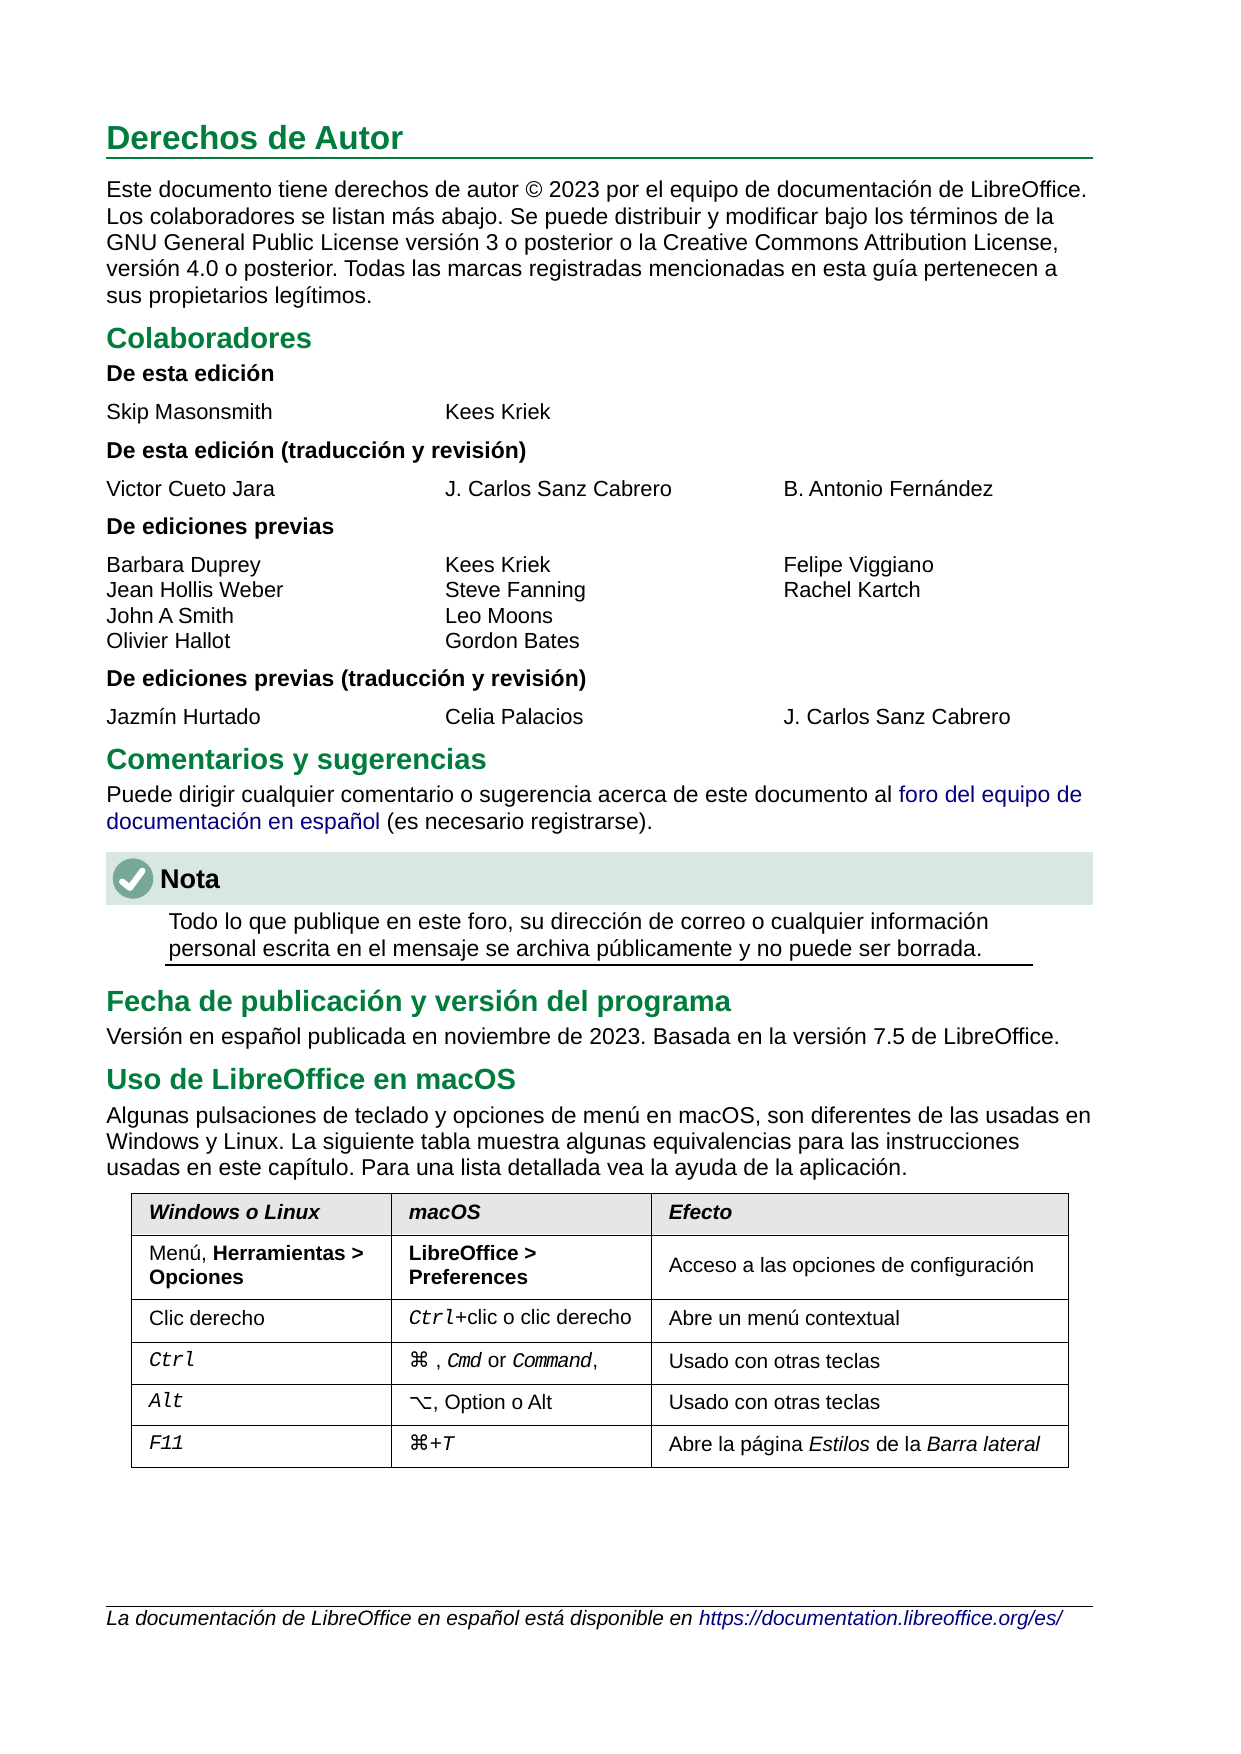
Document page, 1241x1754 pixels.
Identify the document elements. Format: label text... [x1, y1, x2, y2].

text De ediciones previas [106, 513, 1093, 539]
text Versión en español publicada en noviembre de 2023. Basada en la versión 7.5 de LibreOffice. [106, 1023, 1093, 1049]
text Victor Cueto Jara [106, 476, 415, 501]
text Felipe Viggiano [783, 552, 1093, 577]
text De ediciones previas (traducción y revisión) [106, 665, 1093, 692]
text De esta edición (traducción y revisión) [106, 437, 1093, 463]
text Olivier Hallot [106, 628, 415, 653]
table_cell Usado con otras teclas [652, 1343, 1068, 1384]
text Algunas pulsaciones de teclado y opciones de menú en macOS, son diferentes de las usadas en Windows y Linux. La siguiente tabla muestra algunas equivalencias para las instrucciones usadas en este capítulo. Para una lista detallada vea la ayuda de la aplicación. [106, 1102, 1093, 1181]
table_cell F11 [132, 1426, 391, 1467]
text Este documento tiene derechos de autor © 2023 por el equipo de documentación de LibreOffice. Los colaboradores se listan más abajo. Se puede distribuir y modificar bajo los términos de la GNU General Public License versión 3 o posterior o la Creative Commons Attribution License, versión 4.0 o posterior. Todas las marcas registradas mencionadas en esta guía pertenecen a sus propietarios legítimos. [106, 176, 1093, 308]
text Uso de LibreOffice en macOS [106, 1062, 1093, 1096]
text J. Carlos Sanz Cabrero [445, 476, 754, 501]
table_cell ⌥, Option o Alt [392, 1385, 651, 1425]
table_cell ⌘ , Cmd or Command, [392, 1343, 651, 1384]
text B. Antonio Fernández [783, 476, 1093, 501]
table_cell Clic derecho [132, 1300, 391, 1342]
text Jazmín Hurtado [106, 704, 415, 729]
text Steve Fanning [445, 577, 754, 602]
table_cell Usado con otras teclas [652, 1385, 1068, 1425]
subtitle Nota [106, 852, 1093, 905]
table_cell Alt [132, 1385, 391, 1425]
table_cell ⌘+T [392, 1426, 651, 1467]
text Fecha de publicación y versión del programa [106, 984, 1093, 1017]
table_cell Ctrl+clic o clic derecho [392, 1300, 651, 1342]
text John A Smith [106, 602, 415, 628]
text Comentarios y sugerencias [106, 742, 1093, 775]
text Rachel Kartch [783, 577, 1093, 602]
text Gordon Bates [445, 628, 754, 653]
table_cell Acceso a las opciones de configuración [652, 1236, 1068, 1299]
text Celia Palacios [445, 704, 754, 729]
table_header macOS [392, 1194, 651, 1234]
text Puede dirigir cualquier comentario o sugerencia acerca de este documento al foro del equipo de documentación en español (es necesario registrarse). [106, 781, 1093, 834]
table_cell LibreOffice > Preferences [392, 1236, 651, 1299]
text Kees Kriek [445, 399, 754, 424]
text Jean Hollis Weber [106, 577, 415, 602]
text J. Carlos Sanz Cabrero [783, 704, 1093, 729]
table_header Windows o Linux [132, 1194, 391, 1234]
table_cell Abre la página Estilos de la Barra lateral [652, 1426, 1068, 1467]
text Barbara Duprey [106, 552, 415, 577]
table_header Efecto [652, 1194, 1068, 1234]
subtitle Derechos de Autor [106, 118, 1093, 157]
text Todo lo que publique en este foro, su dirección de correo o cualquier información personal escrita en el mensaje se archiva públicamente y no puede ser borrada. [165, 905, 1033, 964]
text Colaboradores [106, 321, 1093, 354]
table_cell Abre un menú contextual [652, 1300, 1068, 1342]
text Leo Moons [445, 602, 754, 628]
table_cell Menú, Herramientas > Opciones [132, 1236, 391, 1299]
text Skip Masonsmith [106, 399, 415, 424]
text Kees Kriek [445, 552, 754, 577]
text De esta edición [106, 360, 1093, 386]
table_cell Ctrl [132, 1343, 391, 1384]
